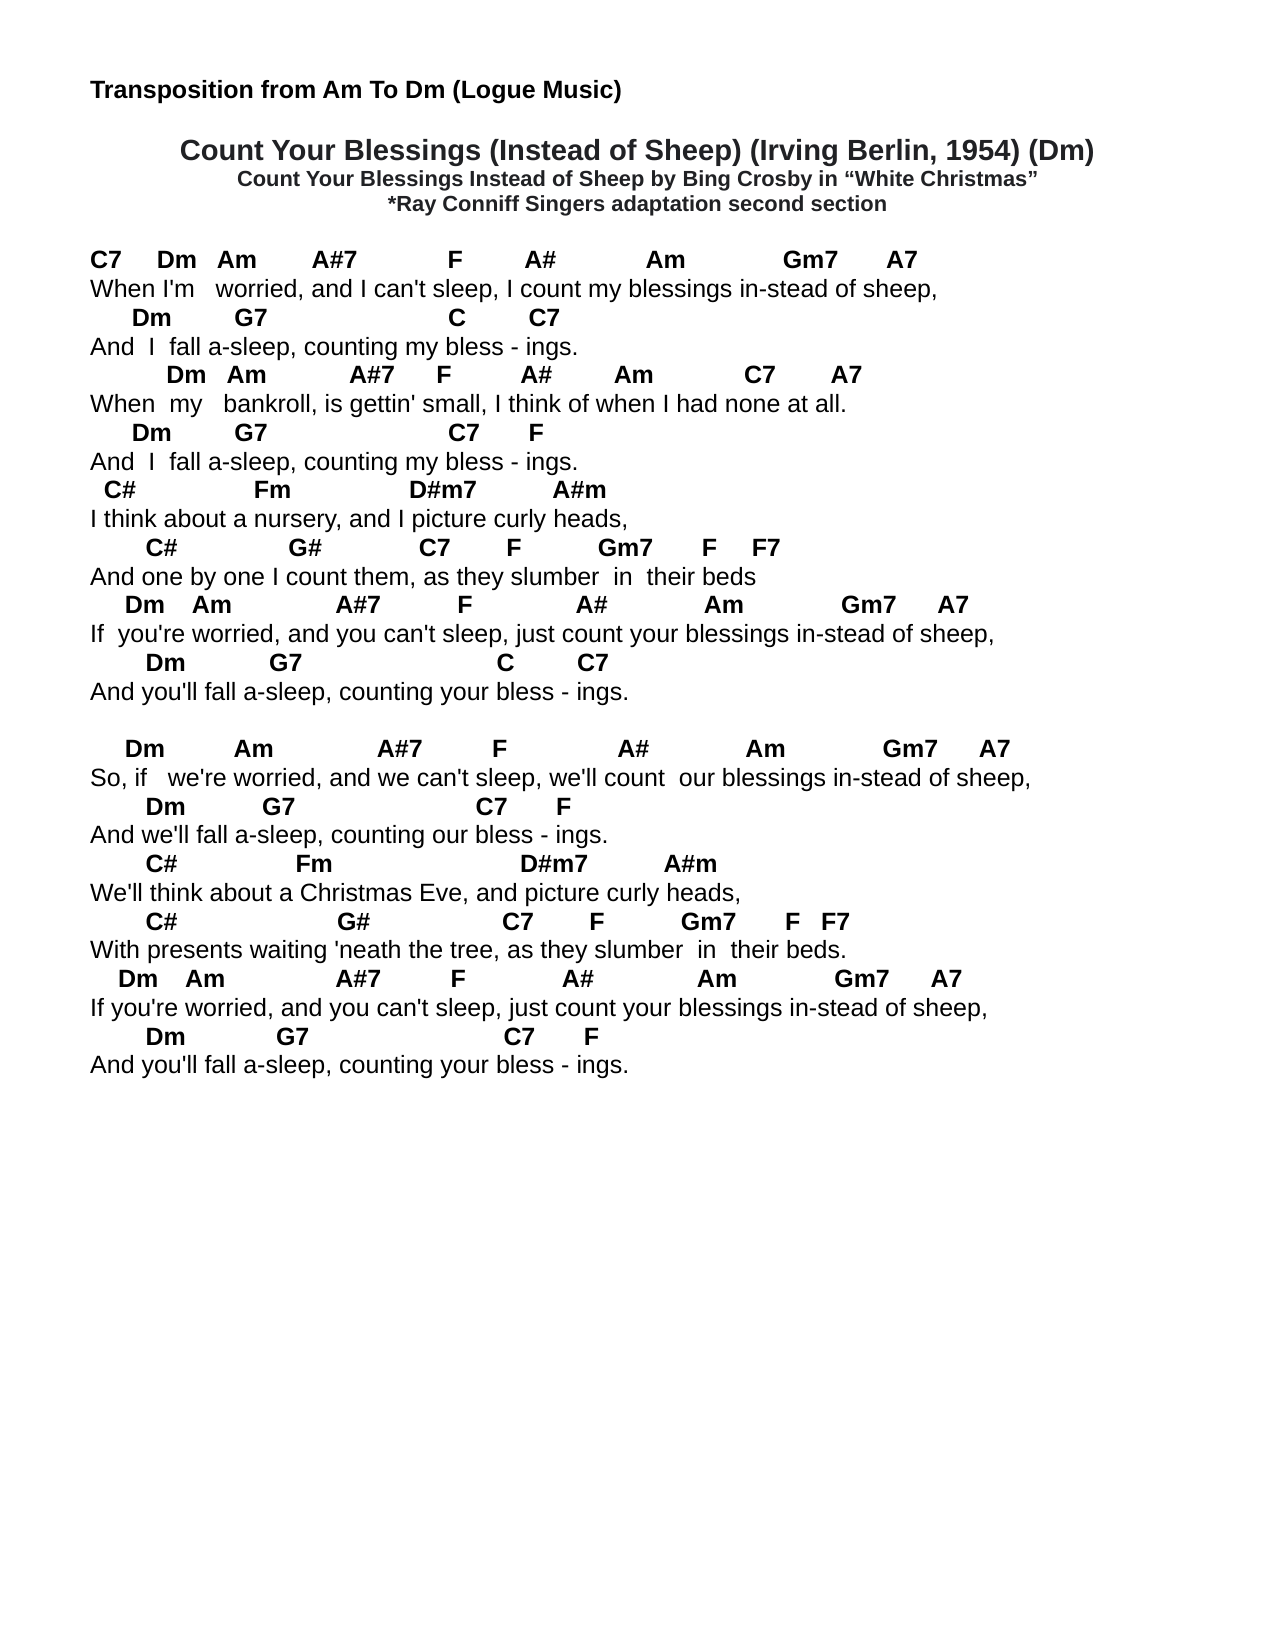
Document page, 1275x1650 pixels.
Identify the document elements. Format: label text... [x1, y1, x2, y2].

text We'll think about a Christmas Eve, and picture curly heads, [90, 878, 1185, 906]
text Dm G7 C C7 [90, 648, 1185, 676]
text If you're worried, and you can't sleep, just count your blessings in-stead of sheep, [90, 619, 1185, 648]
text With presents waiting 'neath the tree, as they slumber in their beds. [90, 935, 1185, 964]
text Dm Am A#7 F A# Am Gm7 A7 [90, 964, 1185, 993]
text C# G# C7 F Gm7 F F7 [90, 533, 1185, 561]
text And you'll fall a-sleep, counting your bless - ings. [90, 676, 1185, 705]
text Dm Am A#7 F A# Am C7 A7 [90, 360, 1185, 389]
text C# Fm D#m7 A#m [90, 475, 1185, 504]
text Dm G7 C7 F [90, 1021, 1185, 1050]
text Dm Am A#7 F A# Am Gm7 A7 [90, 734, 1185, 763]
text C# G# C7 F Gm7 F F7 [90, 906, 1185, 935]
text C# Fm D#m7 A#m [90, 849, 1185, 878]
text And you'll fall a-sleep, counting your bless - ings. [90, 1050, 1185, 1079]
text Dm G7 C7 F [90, 418, 1185, 446]
text And I fall a-sleep, counting my bless - ings. [90, 446, 1185, 475]
text *Ray Conniff Singers adaptation second section [90, 191, 1185, 216]
text C7 Dm Am A#7 F A# Am Gm7 A7 [90, 245, 1185, 274]
text Dm G7 C C7 [90, 303, 1185, 331]
text Count Your Blessings Instead of Sheep by Bing Crosby in “White Christmas” [90, 166, 1185, 191]
text Dm Am A#7 F A# Am Gm7 A7 [90, 590, 1185, 619]
text Count Your Blessings (Instead of Sheep) (Irving Berlin, 1954) (Dm) [90, 132, 1185, 166]
text And I fall a-sleep, counting my bless - ings. [90, 331, 1185, 360]
text And one by one I count them, as they slumber in their beds [90, 561, 1185, 590]
text I think about a nursery, and I picture curly heads, [90, 504, 1185, 533]
text And we'll fall a-sleep, counting our bless - ings. [90, 820, 1185, 849]
text When I'm worried, and I can't sleep, I count my blessings in-stead of sheep, [90, 274, 1185, 303]
text When my bankroll, is gettin' small, I think of when I had none at all. [90, 389, 1185, 418]
text Transposition from Am To Dm (Logue Music) [90, 75, 1185, 104]
text Dm G7 C7 F [90, 791, 1185, 820]
text If you're worried, and you can't sleep, just count your blessings in-stead of sheep, [90, 993, 1185, 1021]
text So, if we're worried, and we can't sleep, we'll count our blessings in-stead of sheep, [90, 763, 1185, 791]
